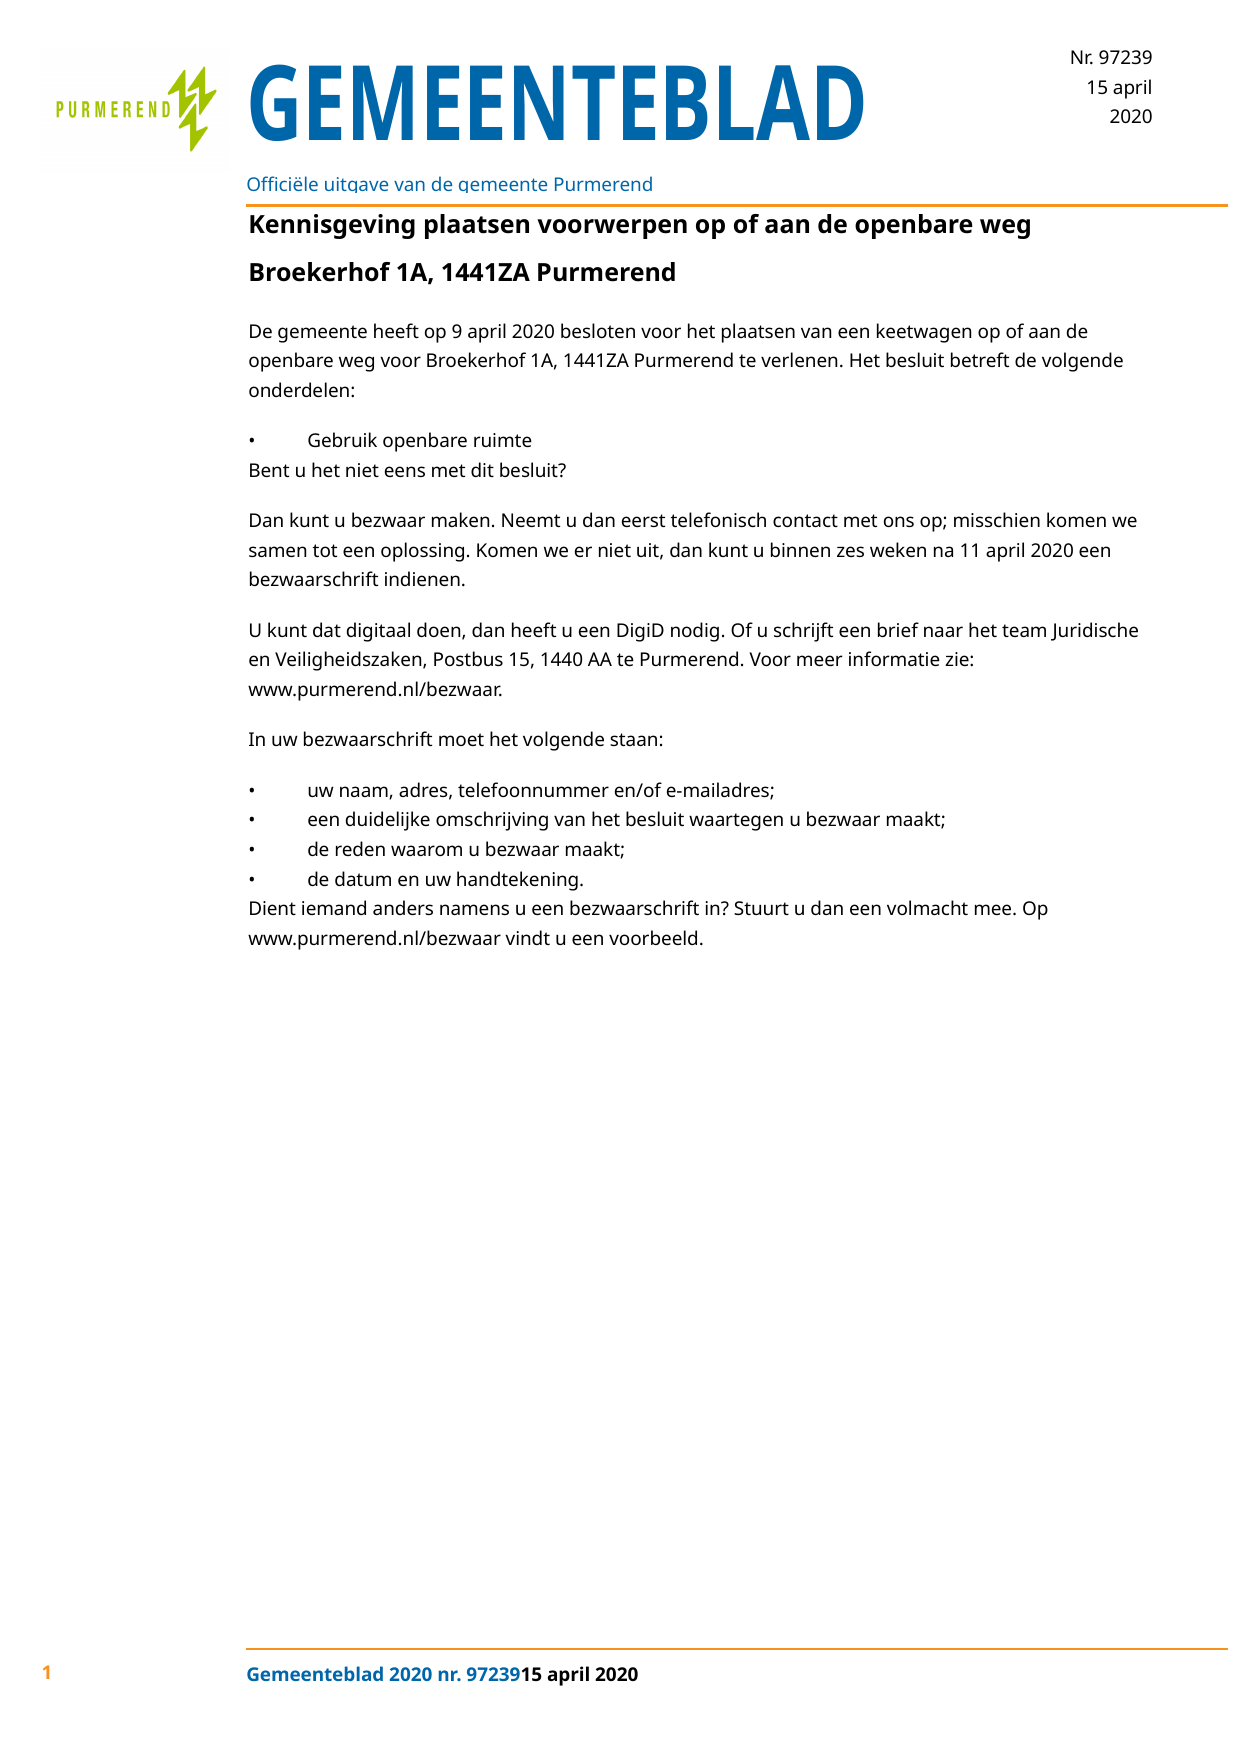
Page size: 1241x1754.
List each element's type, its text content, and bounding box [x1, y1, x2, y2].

text In uw bezwaarschrift moet het volgende staan: [248, 727, 1152, 752]
text Dan kunt u bezwaar maken. Neemt u dan eerst telefonisch contact met ons op; misschien komen we samen tot een oplossing. Komen we er niet uit, dan kunt u binnen zes weken na 11 april 2020 een bezwaarschrift indienen. [248, 507, 1152, 592]
text Kennisgeving plaatsen voorwerpen op of aan de openbare weg Broekerhof 1A, 1441ZA Purmerend [248, 207, 1152, 288]
text U kunt dat digitaal doen, dan heeft u een DigiD nodig. Of u schrijft een brief naar het team Juridische en Veiligheidszaken, Postbus 15, 1440 AA te Purmerend. Voor meer informatie zie: www.purmerend.nl/bezwaar. [248, 617, 1152, 702]
list de reden waarom u bezwaar maakt; [248, 836, 1152, 862]
picture [41, 47, 231, 172]
list de datum en uw handtekening. [248, 866, 1152, 892]
list uw naam, adres, telefoonnummer en/of e-mailadres; [248, 777, 1152, 803]
text De gemeente heeft op 9 april 2020 besloten voor het plaatsen van een keetwagen op of aan de openbare weg voor Broekerhof 1A, 1441ZA Purmerend te verlenen. Het besluit betreft de volgende onderdelen: [248, 318, 1152, 403]
list Gebruik openbare ruimte [248, 427, 1152, 453]
text Dient iemand anders namens u een bezwaarschrift in? Stuurt u dan een volmacht mee. Op www.purmerend.nl/bezwaar vindt u een voorbeeld. [248, 895, 1152, 951]
text Bent u het niet eens met dit besluit? [248, 457, 1152, 483]
list een duidelijke omschrijving van het besluit waartegen u bezwaar maakt; [248, 807, 1152, 832]
